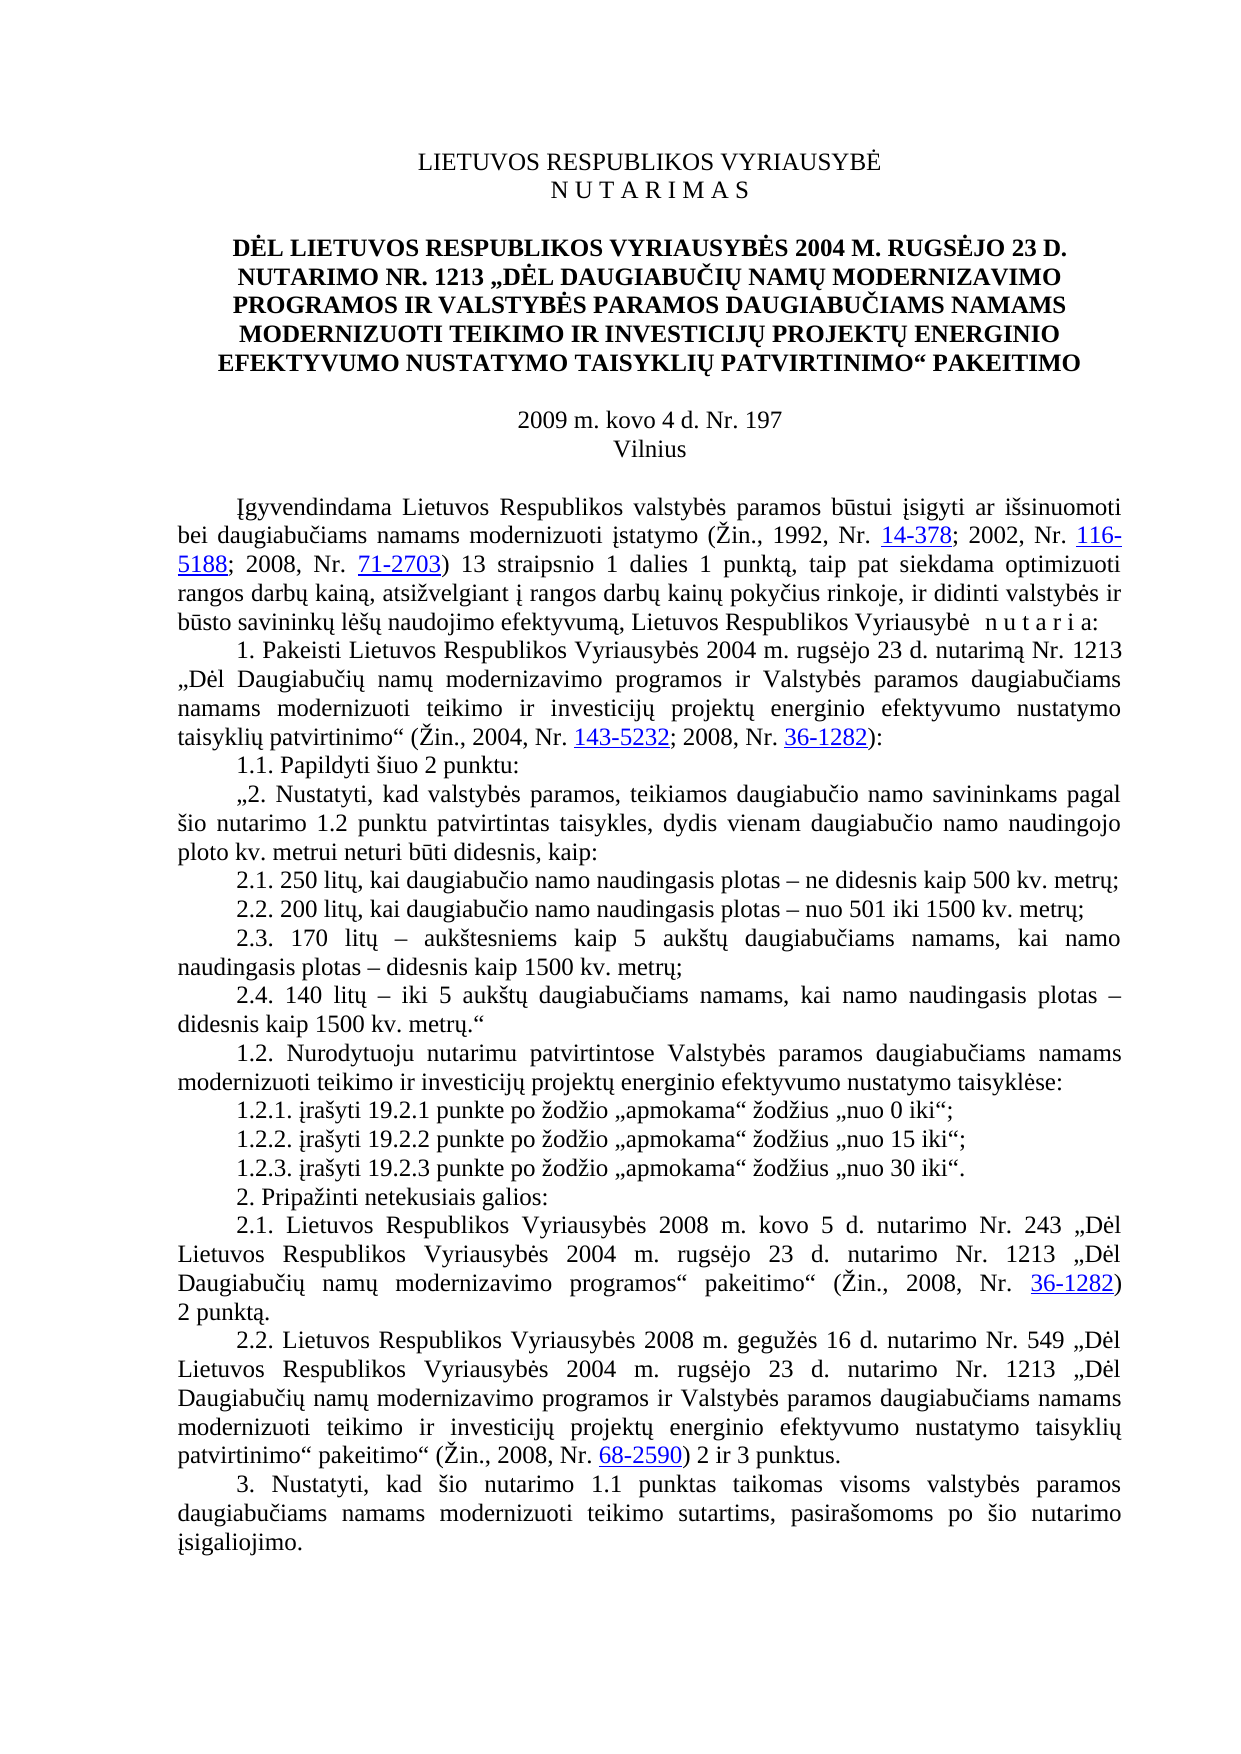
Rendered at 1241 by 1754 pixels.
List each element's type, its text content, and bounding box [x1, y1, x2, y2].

text 2009 m. kovo 4 d. Nr. 197 [177, 406, 1122, 434]
text Lietuvos Respublikos Vyriausybė [177, 147, 1122, 176]
text 2. Pripažinti netekusiais galios: [177, 1182, 1122, 1211]
text 2.3. 170 litų – aukštesniems kaip 5 aukštų daugiabučiams namams, kai namo naudingasis plotas – didesnis kaip 1500 kv. metrų; [177, 923, 1122, 981]
text 2.1. Lietuvos Respublikos Vyriausybės 2008 m. kovo 5 d. nutarimo Nr. 243 „Dėl Lietuvos Respublikos Vyriausybės 2004 m. rugsėjo 23 d. nutarimo Nr. 1213 „Dėl Daugiabučių namų modernizavimo programos“ pakeitimo“ (Žin., 2008, Nr. 36-1282) 2 punktą. [177, 1211, 1122, 1326]
text „2. Nustatyti, kad valstybės paramos, teikiamos daugiabučio namo savininkams pagal šio nutarimo 1.2 punktu patvirtintas taisykles, dydis vienam daugiabučio namo naudingojo ploto kv. metrui neturi būti didesnis, kaip: [177, 779, 1122, 866]
text 1.2.2. įrašyti 19.2.2 punkte po žodžio „apmokama“ žodžius „nuo 15 iki“; [177, 1124, 1122, 1153]
text 1. Pakeisti Lietuvos Respublikos Vyriausybės 2004 m. rugsėjo 23 d. nutarimą Nr. 1213 „Dėl Daugiabučių namų modernizavimo programos ir Valstybės paramos daugiabučiams namams modernizuoti teikimo ir investicijų projektų energinio efektyvumo nustatymo taisyklių patvirtinimo“ (Žin., 2004, Nr. 143-5232; 2008, Nr. 36-1282): [177, 636, 1122, 751]
text 1.2.1. įrašyti 19.2.1 punkte po žodžio „apmokama“ žodžius „nuo 0 iki“; [177, 1096, 1122, 1124]
text Vilnius [177, 434, 1122, 463]
text 2.1. 250 litų, kai daugiabučio namo naudingasis plotas – ne didesnis kaip 500 kv. metrų; [177, 866, 1122, 894]
text 2.4. 140 litų – iki 5 aukštų daugiabučiams namams, kai namo naudingasis plotas – didesnis kaip 1500 kv. metrų.“ [177, 981, 1122, 1038]
text Įgyvendindama Lietuvos Respublikos valstybės paramos būstui įsigyti ar išsinuomoti bei daugiabučiams namams modernizuoti įstatymo (Žin., 1992, Nr. 14-378; 2002, Nr. 116-5188; 2008, Nr. 71-2703) 13 straipsnio 1 dalies 1 punktą, taip pat siekdama optimizuoti rangos darbų kainą, atsižvelgiant į rangos darbų kainų pokyčius rinkoje, ir didinti valstybės ir būsto savininkų lėšų naudojimo efektyvumą, Lietuvos Respublikos Vyriausybė nutaria: [177, 492, 1122, 636]
text 2.2. 200 litų, kai daugiabučio namo naudingasis plotas – nuo 501 iki 1500 kv. metrų; [177, 894, 1122, 923]
text 1.2. Nurodytuoju nutarimu patvirtintose Valstybės paramos daugiabučiams namams modernizuoti teikimo ir investicijų projektų energinio efektyvumo nustatymo taisyklėse: [177, 1038, 1122, 1096]
text 1.2.3. įrašyti 19.2.3 punkte po žodžio „apmokama“ žodžius „nuo 30 iki“. [177, 1153, 1122, 1182]
text NUTARIMAS [177, 176, 1122, 204]
text 3. Nustatyti, kad šio nutarimo 1.1 punktas taikomas visoms valstybės paramos daugiabučiams namams modernizuoti teikimo sutartims, pasirašomoms po šio nutarimo įsigaliojimo. [177, 1469, 1122, 1556]
text 1.1. Papildyti šiuo 2 punktu: [177, 751, 1122, 779]
text DĖL LIETUVOS RESPUBLIKOS VYRIAUSYBĖS 2004 M. RUGSĖJO 23 D. NUTARIMO NR. 1213 „DĖL DAUGIABUČIŲ NAMŲ MODERNIZAVIMO PROGRAMOS IR VALSTYBĖS PARAMOS DAUGIABUČIAMS NAMAMS MODERNIZUOTI TEIKIMO IR INVESTICIJŲ PROJEKTŲ ENERGINIO EFEKTYVUMO NUSTATYMO TAISYKLIŲ PATVIRTINIMO“ PAKeitimo [177, 233, 1122, 377]
text 2.2. Lietuvos Respublikos Vyriausybės 2008 m. gegužės 16 d. nutarimo Nr. 549 „Dėl Lietuvos Respublikos Vyriausybės 2004 m. rugsėjo 23 d. nutarimo Nr. 1213 „Dėl Daugiabučių namų modernizavimo programos ir Valstybės paramos daugiabučiams namams modernizuoti teikimo ir investicijų projektų energinio efektyvumo nustatymo taisyklių patvirtinimo“ pakeitimo“ (Žin., 2008, Nr. 68-2590) 2 ir 3 punktus. [177, 1326, 1122, 1469]
